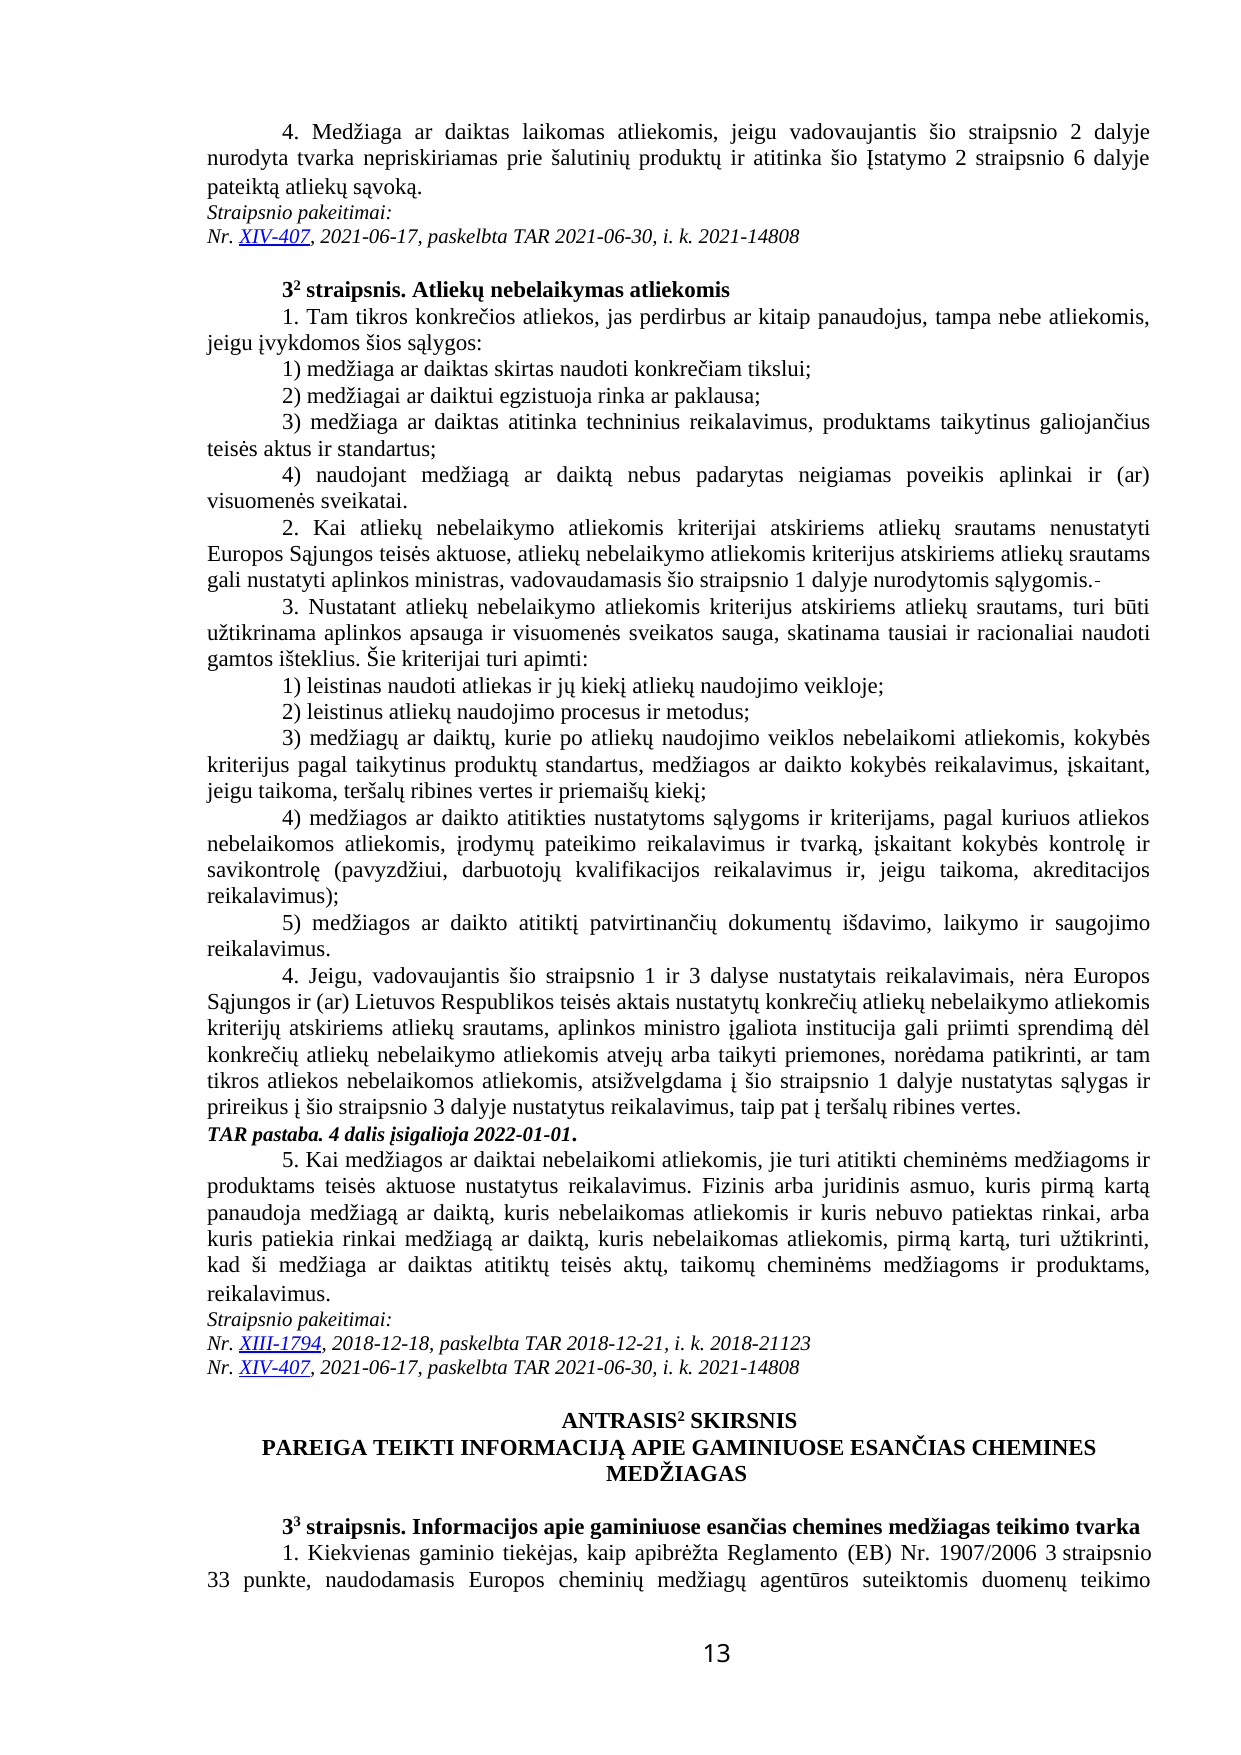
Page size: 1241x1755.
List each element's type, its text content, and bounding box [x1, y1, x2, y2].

text 4) naudojant medžiagą ar daiktą nebus padarytas neigiamas poveikis aplinkai ir (ar) visuomenės sveikatai. [207, 461, 1152, 514]
text Nr. XIII-1794, 2018-12-18, paskelbta TAR 2018-12-21, i. k. 2018-21123 [207, 1331, 1152, 1355]
text 5) medžiagos ar daikto atitiktį patvirtinančių dokumentų išdavimo, laikymo ir saugojimo reikalavimus. [207, 909, 1152, 962]
text 3) medžiaga ar daiktas atitinka techninius reikalavimus, produktams taikytinus galiojančius teisės aktus ir standartus; [207, 408, 1152, 461]
text Nr. XIV-407, 2021-06-17, paskelbta TAR 2021-06-30, i. k. 2021-14808 [207, 1355, 1152, 1379]
text 3. Nustatant atliekų nebelaikymo atliekomis kriterijus atskiriems atliekų srautams, turi būti užtikrinama aplinkos apsauga ir visuomenės sveikatos sauga, skatinama tausiai ir racionaliai naudoti gamtos išteklius. Šie kriterijai turi apimti: [207, 593, 1152, 672]
text ANTRASIS2 SKIRSNIS [207, 1408, 1152, 1434]
text 32 straipsnis. Atliekų nebelaikymas atliekomis [207, 276, 1152, 303]
text 4. Jeigu, vadovaujantis šio straipsnio 1 ir 3 dalyse nustatytais reikalavimais, nėra Europos Sąjungos ir (ar) Lietuvos Respublikos teisės aktais nustatytų konkrečių atliekų nebelaikymo atliekomis kriterijų atskiriems atliekų srautams, aplinkos ministro įgaliota institucija gali priimti sprendimą dėl konkrečių atliekų nebelaikymo atliekomis atvejų arba taikyti priemones, norėdama patikrinti, ar tam tikros atliekos nebelaikomos atliekomis, atsižvelgdama į šio straipsnio 1 dalyje nustatytas sąlygas ir prireikus į šio straipsnio 3 dalyje nustatytus reikalavimus, taip pat į teršalų ribines vertes. [207, 962, 1152, 1120]
text 33 straipsnis. Informacijos apie gaminiuose esančias chemines medžiagas teikimo tvarka [282, 1513, 1152, 1539]
text 2) medžiagai ar daiktui egzistuoja rinka ar paklausa; [207, 382, 1152, 408]
text Nr. XIV-407, 2021-06-17, paskelbta TAR 2021-06-30, i. k. 2021-14808 [207, 224, 1152, 248]
text 2) leistinus atliekų naudojimo procesus ir metodus; [207, 698, 1152, 724]
text 4. Medžiaga ar daiktas laikomas atliekomis, jeigu vadovaujantis šio straipsnio 2 dalyje nurodyta tvarka nepriskiriamas prie šalutinių produktų ir atitinka šio Įstatymo 2 straipsnio 6 dalyje pateiktą atliekų sąvoką. [207, 118, 1152, 199]
text 5. Kai medžiagos ar daiktai nebelaikomi atliekomis, jie turi atitikti cheminėms medžiagoms ir produktams teisės aktuose nustatytus reikalavimus. Fizinis arba juridinis asmuo, kuris pirmą kartą panaudoja medžiagą ar daiktą, kuris nebelaikomas atliekomis ir kuris nebuvo patiektas rinkai, arba kuris patiekia rinkai medžiagą ar daiktą, kuris nebelaikomas atliekomis, pirmą kartą, turi užtikrinti, kad ši medžiaga ar daiktas atitiktų teisės aktų, taikomų cheminėms medžiagoms ir produktams, reikalavimus. [207, 1146, 1152, 1307]
text 1. Tam tikros konkrečios atliekos, jas perdirbus ar kitaip panaudojus, tampa nebe atliekomis, jeigu įvykdomos šios sąlygos: [207, 303, 1152, 356]
text 3) medžiagų ar daiktų, kurie po atliekų naudojimo veiklos nebelaikomi atliekomis, kokybės kriterijus pagal taikytinus produktų standartus, medžiagos ar daikto kokybės reikalavimus, įskaitant, jeigu taikoma, teršalų ribines vertes ir priemaišų kiekį; [207, 724, 1152, 803]
text Straipsnio pakeitimai: [207, 199, 1152, 224]
text 4) medžiagos ar daikto atitikties nustatytoms sąlygoms ir kriterijams, pagal kuriuos atliekos nebelaikomos atliekomis, įrodymų pateikimo reikalavimus ir tvarką, įskaitant kokybės kontrolę ir savikontrolę (pavyzdžiui, darbuotojų kvalifikacijos reikalavimus ir, jeigu taikoma, akreditacijos reikalavimus); [207, 803, 1152, 909]
text 1) leistinas naudoti atliekas ir jų kiekį atliekų naudojimo veikloje; [207, 672, 1152, 698]
text 1. Kiekvienas gaminio tiekėjas, kaip apibrėžta Reglamento (EB) Nr. 1907/2006 3 straipsnio 33 punkte, naudodamasis Europos cheminių medžiagų agentūros suteiktomis duomenų teikimo [207, 1539, 1152, 1592]
text 1) medžiaga ar daiktas skirtas naudoti konkrečiam tikslui; [207, 356, 1152, 382]
text TAR pastaba. 4 dalis įsigalioja 2022-01-01. [207, 1120, 1152, 1146]
text 2. Kai atliekų nebelaikymo atliekomis kriterijai atskiriems atliekų srautams nenustatyti Europos Sąjungos teisės aktuose, atliekų nebelaikymo atliekomis kriterijus atskiriems atliekų srautams gali nustatyti aplinkos ministras, vadovaudamasis šio straipsnio 1 dalyje nurodytomis sąlygomis. [207, 514, 1152, 593]
text Straipsnio pakeitimai: [207, 1307, 1152, 1331]
text PAREIGA TEIKTI INFORMACIJĄ APIE GAMINIUOSE ESANČIAS CHEMINES MEDŽIAGAS [207, 1434, 1152, 1487]
